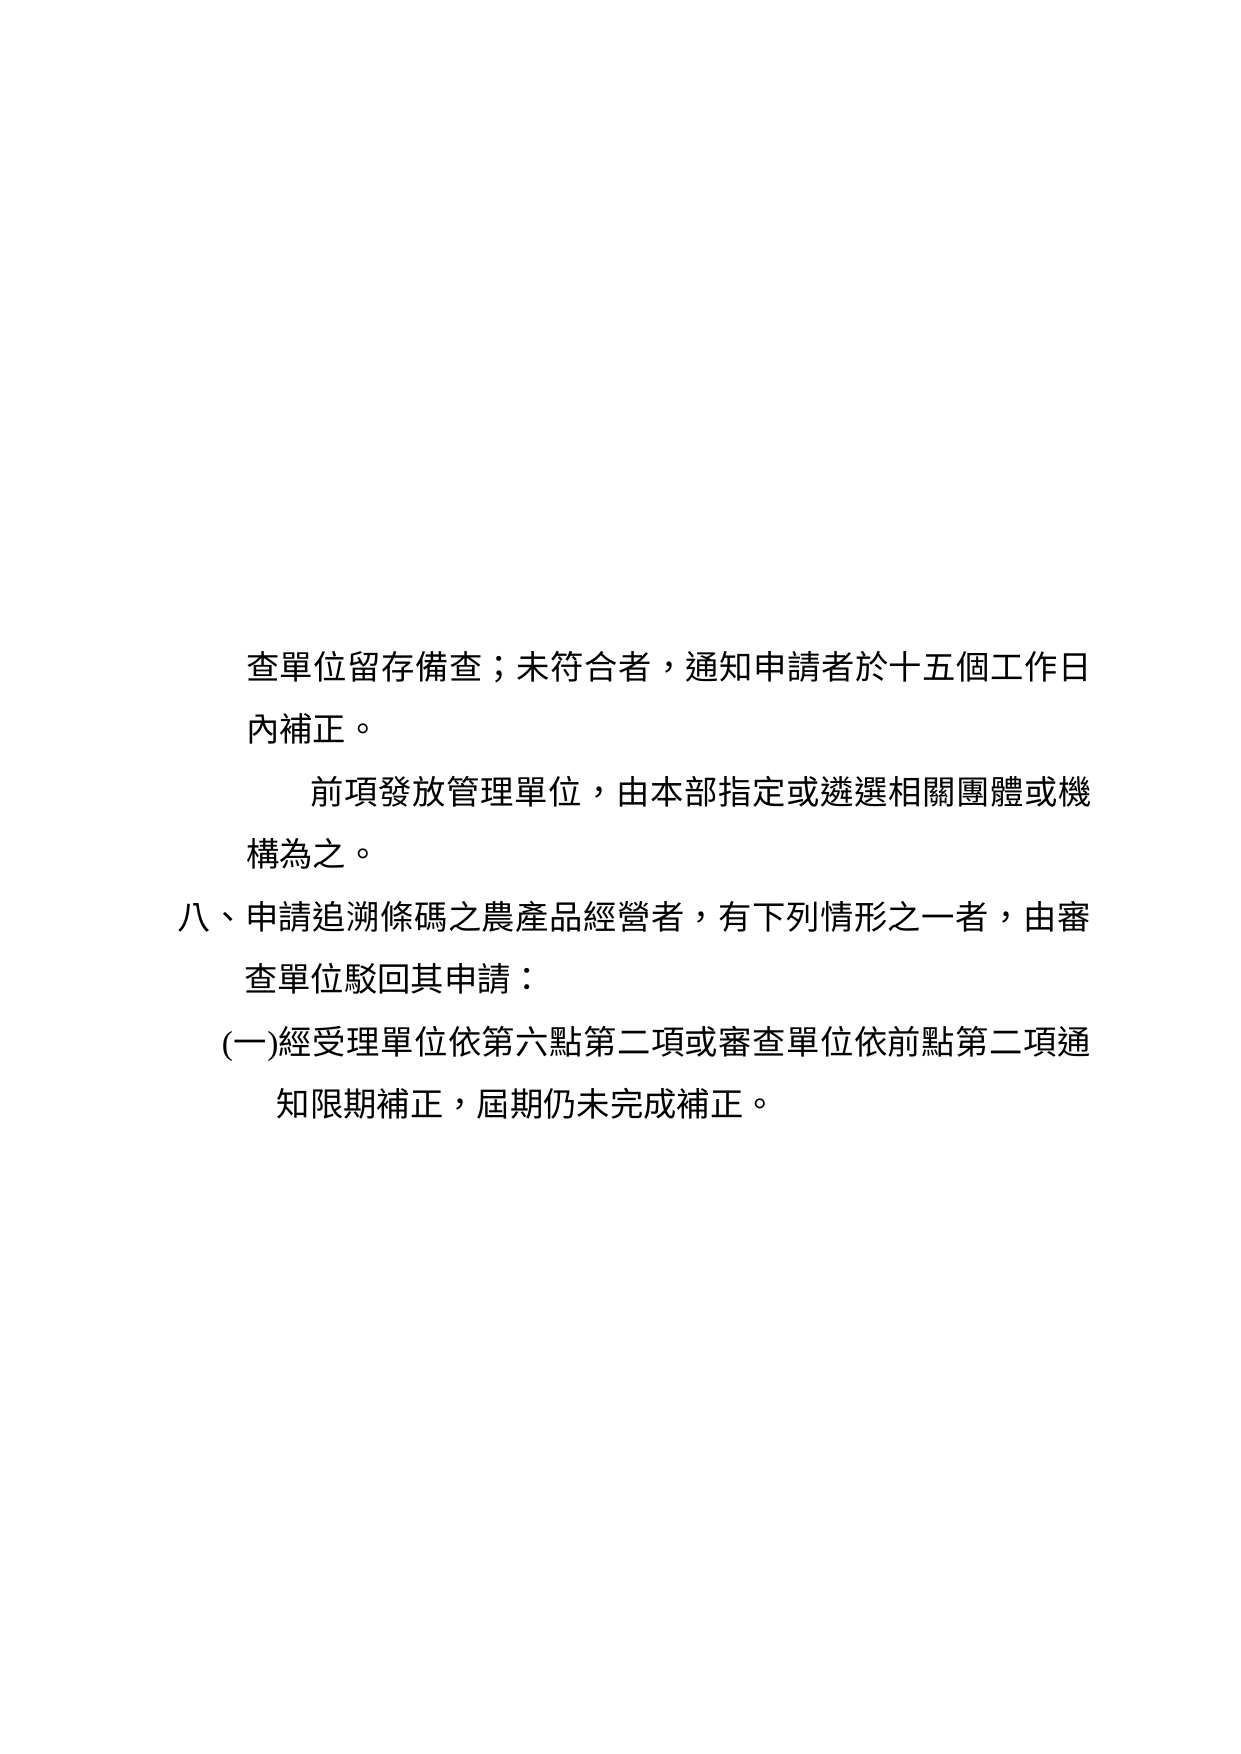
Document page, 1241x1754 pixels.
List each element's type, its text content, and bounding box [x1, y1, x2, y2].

text 查單位留存備查；未符合者，通知申請者於十五個工作日內補正。 [246, 623, 1092, 748]
text 前項發放管理單位，由本部指定或遴選相關團體或機構為之。 [246, 748, 1092, 873]
text (一)經受理單位依第六點第二項或審查單位依前點第二項通知限期補正，屆期仍未完成補正。 [222, 998, 1092, 1123]
text 八、申請追溯條碼之農產品經營者，有下列情形之一者，由審查單位駁回其申請： [177, 873, 1092, 998]
